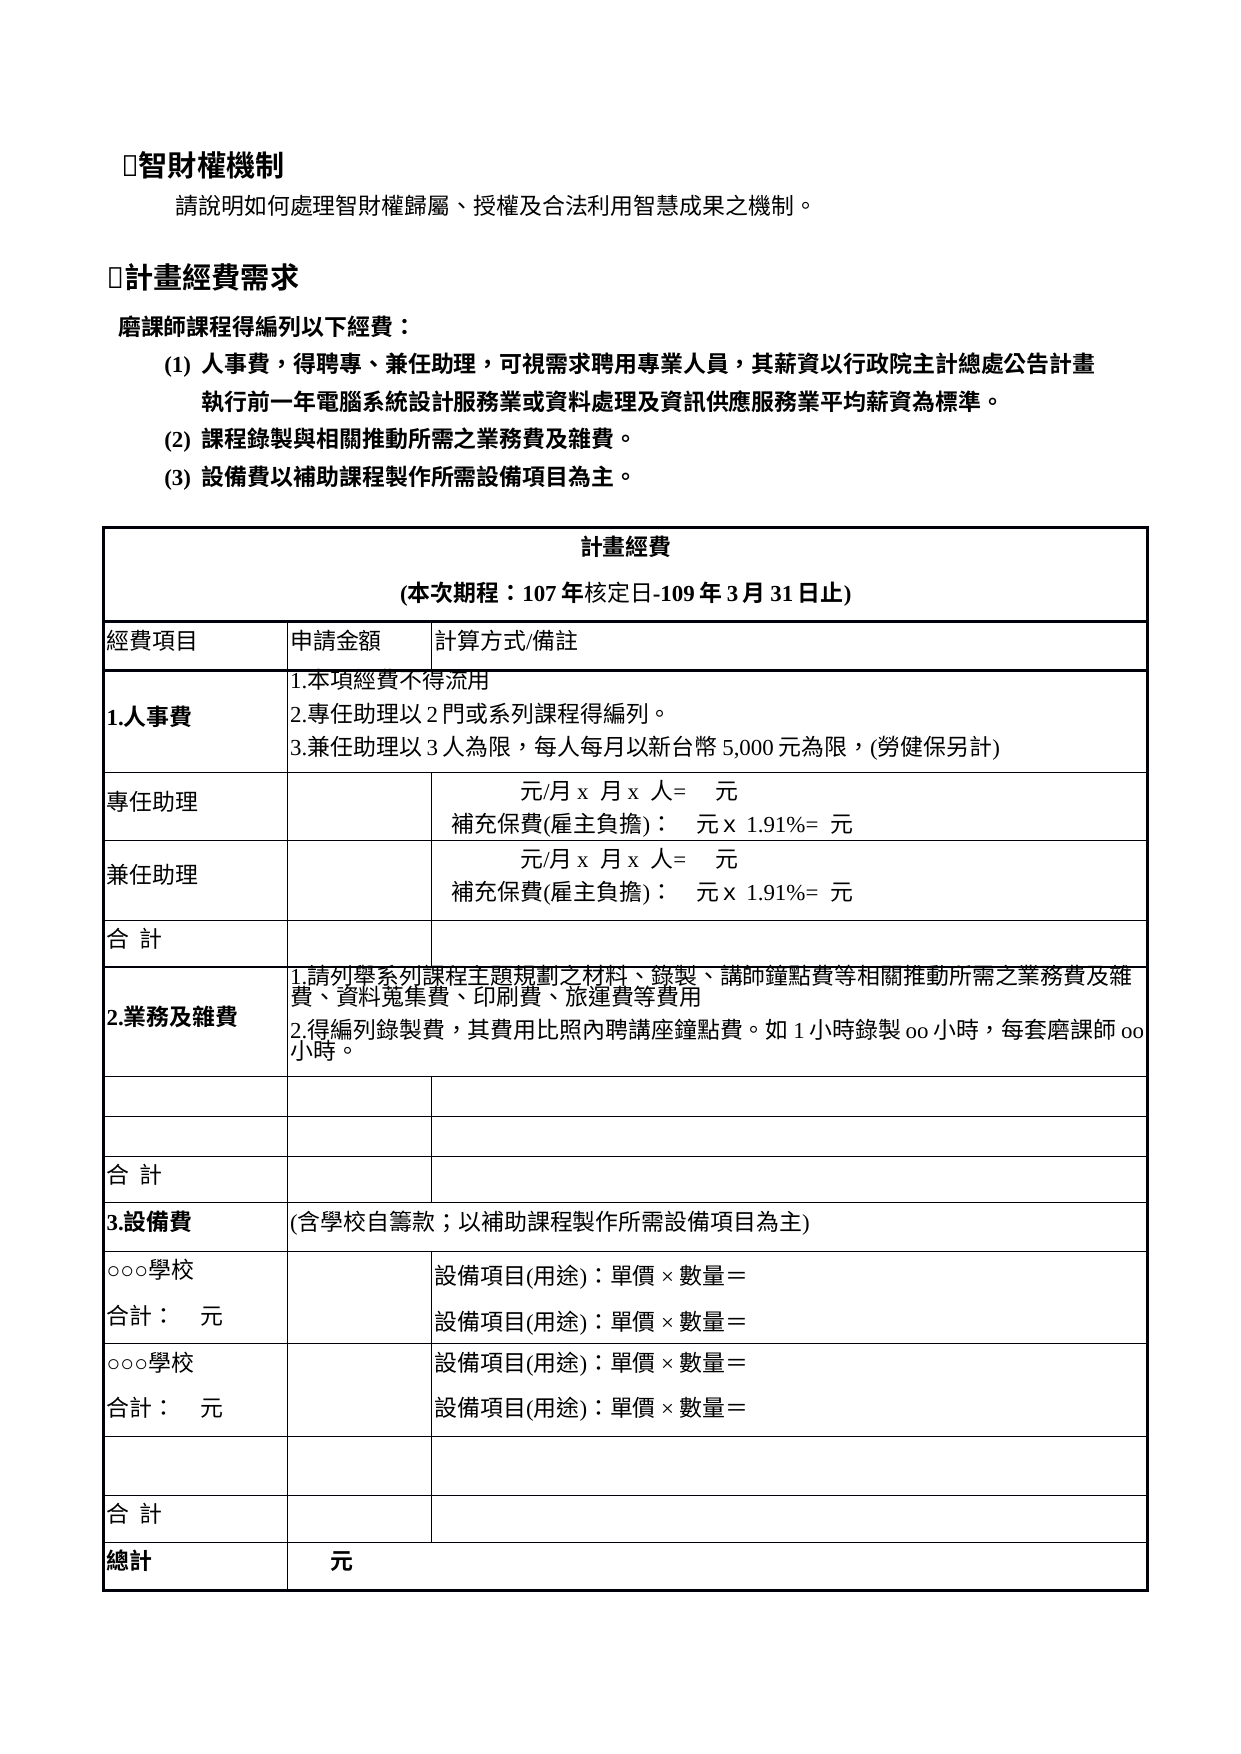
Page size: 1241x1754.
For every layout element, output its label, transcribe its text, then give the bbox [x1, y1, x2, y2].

table_cell 兼任助理 [105, 841, 287, 919]
table_cell [432, 1496, 1146, 1542]
table_cell [288, 1117, 431, 1156]
table_cell 3.設備費 [105, 1203, 287, 1251]
table_cell 經費項目 [105, 623, 287, 669]
table_cell [288, 1437, 431, 1495]
table_cell 合 計 [105, 921, 287, 966]
table_cell (含學校自籌款；以補助課程製作所需設備項目為主) [288, 1203, 1146, 1251]
subtitle 請說明如何處理智財權歸屬、授權及合法利用智慧成果之機制。 [106, 188, 1110, 221]
table_cell [432, 1117, 1146, 1156]
list 設備費以補助課程製作所需設備項目為主。 [164, 451, 1110, 488]
table_cell [432, 1437, 1146, 1495]
table_cell 總計 [105, 1543, 287, 1589]
table_cell [288, 773, 431, 839]
table_cell [432, 1157, 1146, 1202]
table_cell [105, 1437, 287, 1495]
table_cell 元/月x 月x 人= 元 補充保費(雇主負擔)： 元ｘ1.91%= 元 [432, 841, 1146, 919]
table_cell 專任助理 [105, 773, 287, 839]
table_cell [432, 1077, 1146, 1116]
subtitle 計畫經費需求 [106, 255, 1110, 297]
table_cell [288, 841, 431, 919]
table_cell 合 計 [105, 1157, 287, 1202]
table_cell 元/月x 月x 人= 元 補充保費(雇主負擔)： 元ｘ1.91%= 元 [432, 773, 1146, 839]
table_cell 設備項目(用途)：單價 × 數量＝ 設備項目(用途)：單價 × 數量＝ [432, 1344, 1146, 1436]
table_cell [288, 921, 431, 966]
table_cell ○○○學校 合計： 元 [105, 1344, 287, 1436]
table_cell [288, 1344, 431, 1436]
list 課程錄製與相關推動所需之業務費及雜費。 [164, 413, 1110, 451]
table_cell 申請金額 [288, 623, 431, 669]
table_cell 元 [288, 1543, 1146, 1589]
table_cell 設備項目(用途)：單價 × 數量＝ 設備項目(用途)：單價 × 數量＝ [432, 1252, 1146, 1343]
table_cell [288, 1496, 431, 1542]
table_cell 合 計 [105, 1496, 287, 1542]
table_cell [288, 1077, 431, 1116]
table_cell 1.本項經費不得流用 2.專任助理以2門或系列課程得編列。 3.兼任助理以3人為限，每人每月以新台幣5,000元為限，(勞健保另計) [288, 672, 1146, 772]
table_cell 計算方式/備註 [432, 623, 1146, 669]
subtitle 智財權機制 [106, 142, 1110, 184]
table_cell ○○○學校 合計： 元 [105, 1252, 287, 1343]
table_cell [105, 1077, 287, 1116]
list 人事費，得聘專、兼任助理，可視需求聘用專業人員，其薪資以行政院主計總處公告計畫執行前一年電腦系統設計服務業或資料處理及資訊供應服務業平均薪資為標準。 [164, 338, 1110, 413]
table_cell [288, 1252, 431, 1343]
table_cell 2.業務及雜費 [105, 968, 287, 1076]
table_cell [288, 1157, 431, 1202]
table_cell [105, 1117, 287, 1156]
table_cell 1.請列舉系列課程主題規劃之材料、錄製、講師鐘點費等相關推動所需之業務費及雜費、資料蒐集費、印刷費、旅運費等費用 2.得編列錄製費，其費用比照內聘講座鐘點費。如1小時錄製oo小時，每套磨課師oo小時。 [288, 968, 1146, 1076]
table_cell [432, 921, 1146, 966]
text 磨課師課程得編列以下經費： [106, 301, 1110, 338]
table_header 計畫經費 (本次期程：107年核定日-109年3月31日止) [105, 529, 1146, 620]
table_cell 1.人事費 [105, 672, 287, 772]
